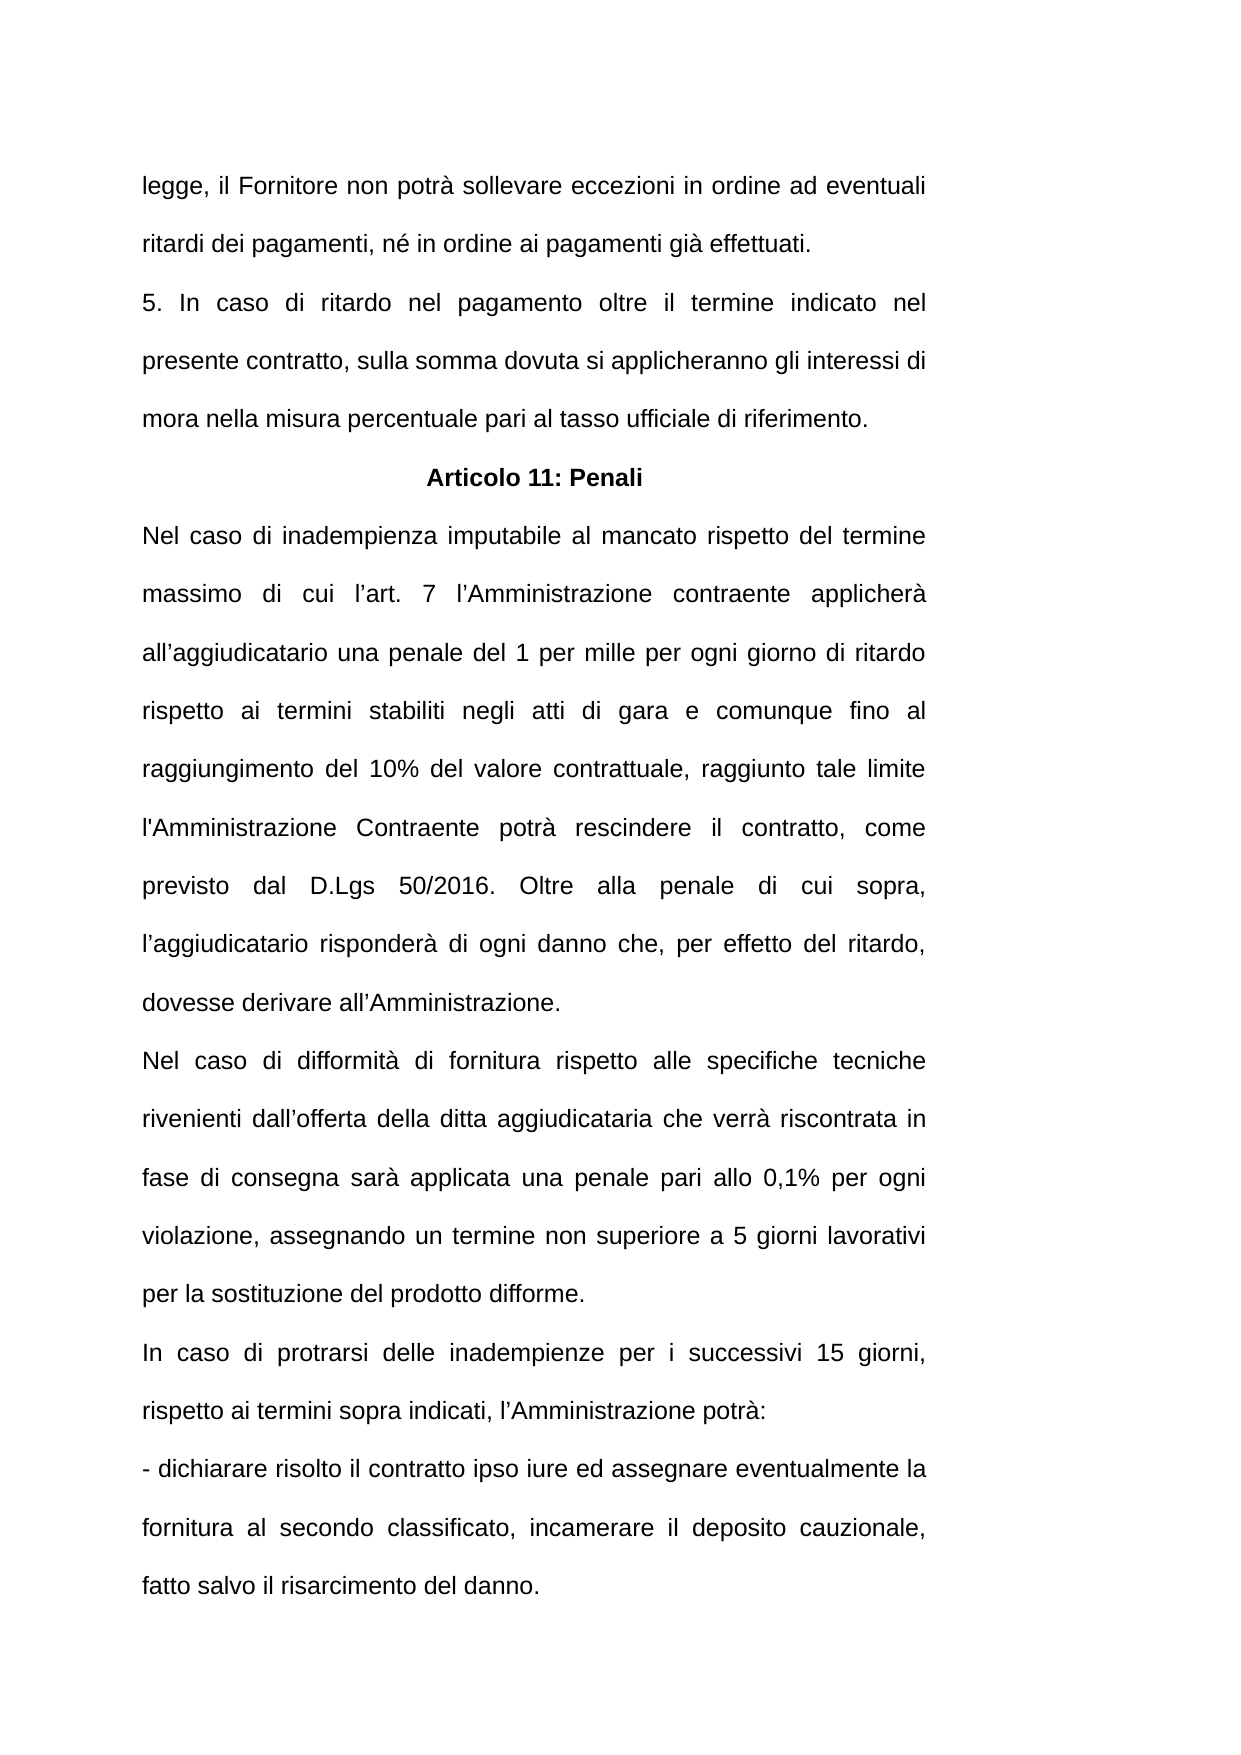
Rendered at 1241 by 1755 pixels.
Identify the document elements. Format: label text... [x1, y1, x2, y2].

text In caso di protrarsi delle inadempienze per i successivi 15 giorni, rispetto ai termini sopra indicati, l’Amministrazione potrà: [142, 1314, 927, 1431]
text legge, il Fornitore non potrà sollevare eccezioni in ordine ad eventuali ritardi dei pagamenti, né in ordine ai pagamenti già effettuati. [142, 148, 927, 264]
text Nel caso di inadempienza imputabile al mancato rispetto del termine massimo di cui l’art. 7 l’Amministrazione contraente applicherà all’aggiudicatario una penale del 1 per mille per ogni giorno di ritardo rispetto ai termini stabiliti negli atti di gara e comunque fino al raggiungimento del 10% del valore contrattuale, raggiunto tale limite l'Amministrazione Contraente potrà rescindere il contratto, come previsto dal D.Lgs 50/2016. Oltre alla penale di cui sopra, l’aggiudicatario risponderà di ogni danno che, per effetto del ritardo, dovesse derivare all’Amministrazione. [142, 498, 927, 1023]
text Articolo 11: Penali [142, 439, 927, 498]
text 5. In caso di ritardo nel pagamento oltre il termine indicato nel presente contratto, sulla somma dovuta si applicheranno gli interessi di mora nella misura percentuale pari al tasso ufficiale di riferimento. [142, 264, 927, 439]
text Nel caso di difformità di fornitura rispetto alle specifiche tecniche rivenienti dall’offerta della ditta aggiudicataria che verrà riscontrata in fase di consegna sarà applicata una penale pari allo 0,1% per ogni violazione, assegnando un termine non superiore a 5 giorni lavorativi per la sostituzione del prodotto difforme. [142, 1023, 927, 1314]
text - dichiarare risolto il contratto ipso iure ed assegnare eventualmente la fornitura al secondo classificato, incamerare il deposito cauzionale, fatto salvo il risarcimento del danno. [142, 1431, 927, 1606]
